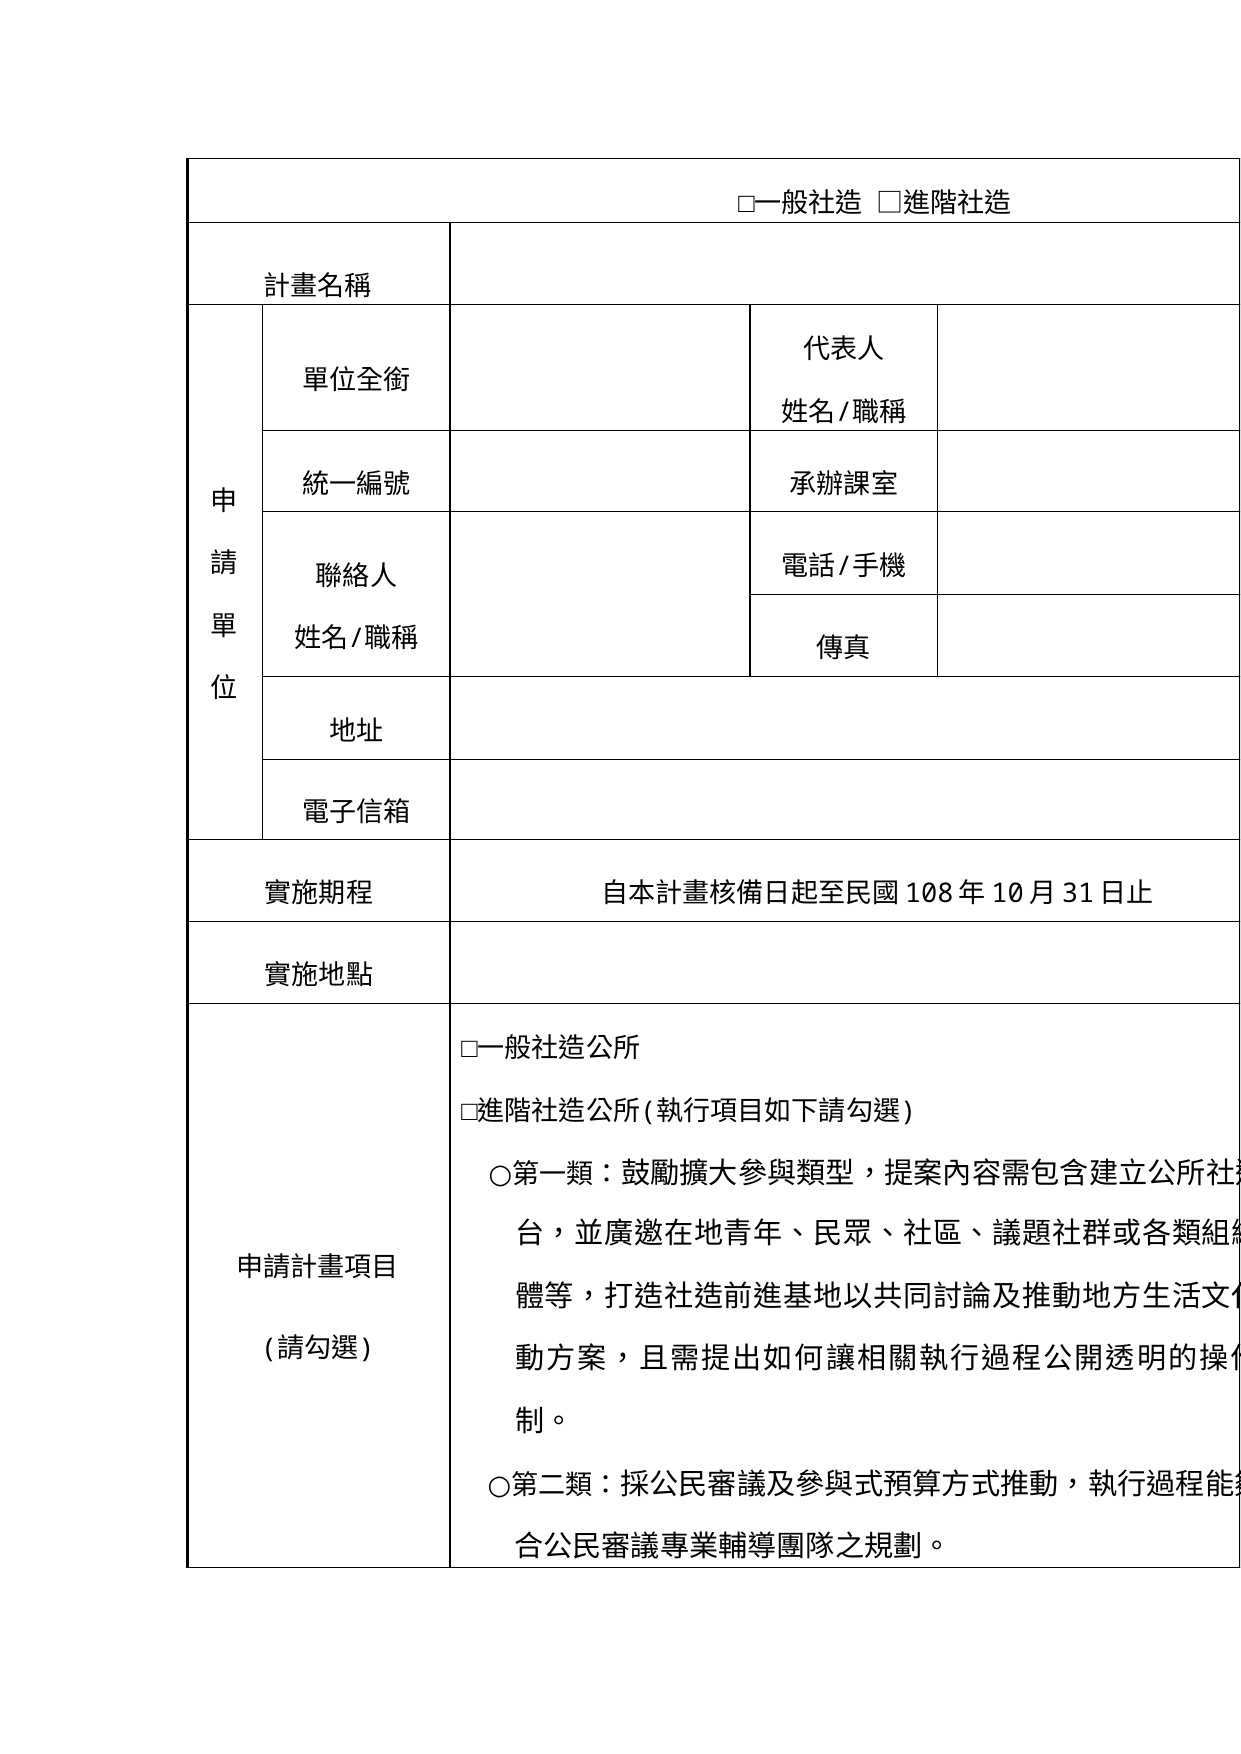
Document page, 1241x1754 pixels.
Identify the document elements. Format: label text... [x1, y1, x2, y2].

table_cell 自本計畫核備日起至民國108年10月31日止 [451, 840, 1239, 921]
table_cell [451, 512, 749, 676]
table_cell 聯絡人 姓名/職稱 [263, 512, 449, 676]
table_cell 代表人 姓名/職稱 [751, 305, 937, 430]
table_cell 申請計畫項目 (請勾選) [189, 1004, 449, 1567]
table_cell 電子信箱 [263, 760, 449, 839]
table_cell [451, 760, 1239, 839]
table_cell 實施期程 [189, 840, 449, 921]
table_cell 單位全銜 [263, 305, 449, 430]
table_cell 實施地點 [189, 922, 449, 1003]
table_cell [451, 223, 1239, 304]
table_cell [938, 431, 1239, 511]
table_cell [938, 305, 1239, 430]
table_cell □一般社造 □進階社造 [189, 159, 1239, 222]
table_cell [451, 922, 1239, 1003]
table_cell □一般社造公所 □進階社造公所(執行項目如下請勾選) ○第一類：鼓勵擴大參與類型，提案內容需包含建立公所社造平台，並廣邀在地青年、民眾、社區、議題社群或各類組織團體等，打造社造前進基地以共同討論及推動地方生活文化行動方案，且需提出如何讓相關執行過程公開透明的操作機制。 ○第二類：採公民審議及參與式預算方式推動，執行過程能夠配合公民審議專業輔導團隊之規劃。 [451, 1004, 1239, 1567]
table_cell 地址 [263, 677, 449, 759]
table_cell [451, 305, 749, 430]
table_cell 申請單位 [189, 305, 262, 839]
table_cell [938, 512, 1239, 593]
table_cell 電話/手機 [751, 512, 937, 593]
table_cell 計畫名稱 [189, 223, 449, 304]
table_cell 統一編號 [263, 431, 449, 511]
table_cell [451, 431, 749, 511]
table_cell 承辦課室 [751, 431, 937, 511]
table_cell [938, 595, 1239, 676]
table_cell [451, 677, 1239, 759]
table_cell 傳真 [751, 595, 937, 676]
